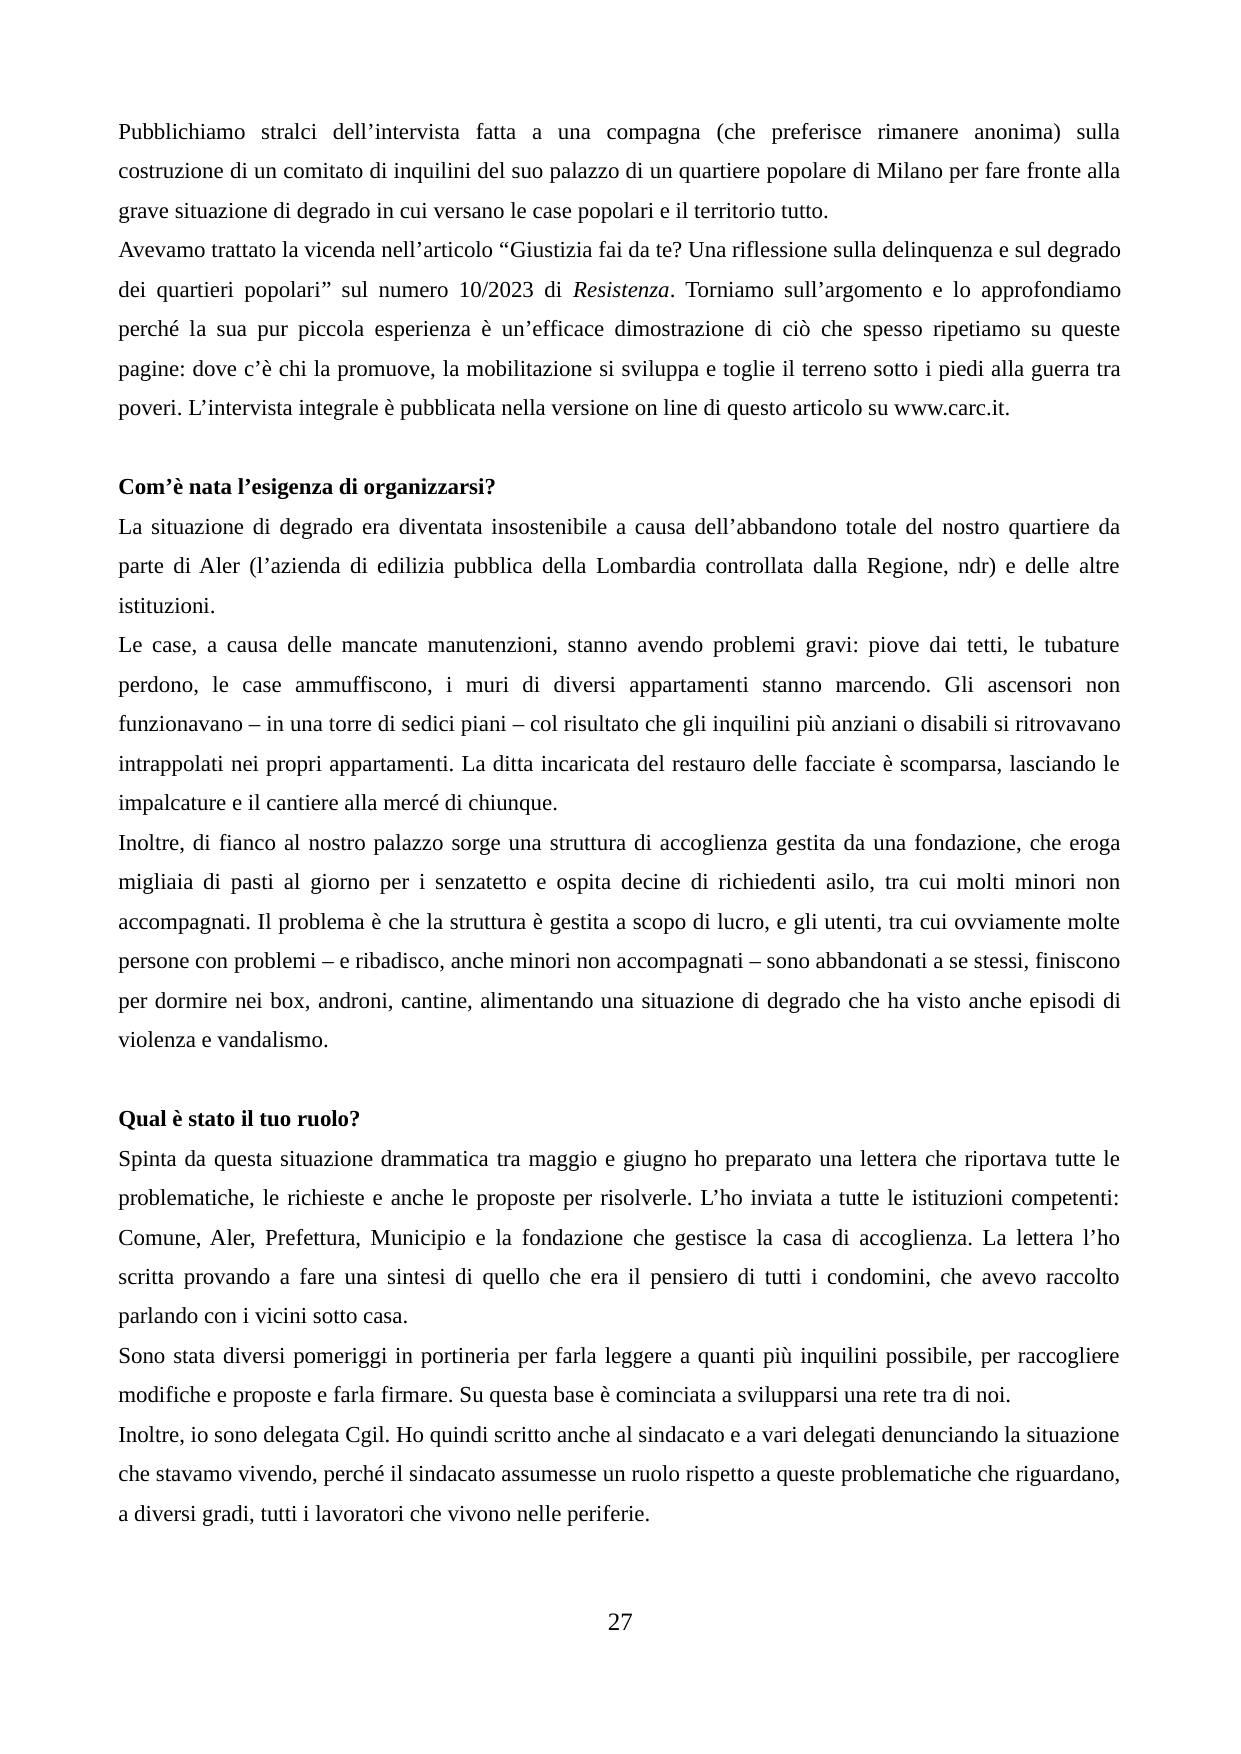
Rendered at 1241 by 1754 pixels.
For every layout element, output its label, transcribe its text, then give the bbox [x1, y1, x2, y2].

text Avevamo trattato la vicenda nell’articolo “Giustizia fai da te? Una riflessione sulla delinquenza e sul degrado dei quartieri popolari” sul numero 10/2023 di Resistenza. Torniamo sull’argomento e lo approfondiamo perché la sua pur piccola esperienza è un’efficace dimostrazione di ciò che spesso ripetiamo su queste pagine: dove c’è chi la promuove, la mobilitazione si sviluppa e toglie il terreno sotto i piedi alla guerra tra poveri. L’intervista integrale è pubblicata nella versione on line di questo articolo su www.carc.it. [118, 237, 1122, 421]
text Le case, a causa delle mancate manutenzioni, stanno avendo problemi gravi: piove dai tetti, le tubature perdono, le case ammuffiscono, i muri di diversi appartamenti stanno marcendo. Gli ascensori non funzionavano – in una torre di sedici piani – col risultato che gli inquilini più anziani o disabili si ritrovavano intrappolati nei propri appartamenti. La ditta incaricata del restauro delle facciate è scomparsa, lasciando le impalcature e il cantiere alla mercé di chiunque. [118, 631, 1122, 816]
text Spinta da questa situazione drammatica tra maggio e giugno ho preparato una lettera che riportava tutte le problematiche, le richieste e anche le proposte per risolverle. L’ho inviata a tutte le istituzioni competenti: Comune, Aler, Prefettura, Municipio e la fondazione che gestisce la casa di accoglienza. La lettera l’ho scritta provando a fare una sintesi di quello che era il pensiero di tutti i condomini, che avevo raccolto parlando con i vicini sotto casa. [118, 1144, 1122, 1329]
text Com’è nata l’esigenza di organizzarsi? [118, 473, 1122, 500]
text Qual è stato il tuo ruolo? [118, 1105, 1122, 1131]
text Inoltre, di fianco al nostro palazzo sorge una struttura di accoglienza gestita da una fondazione, che eroga migliaia di pasti al giorno per i senzatetto e ospita decine di richiedenti asilo, tra cui molti minori non accompagnati. Il problema è che la struttura è gestita a scopo di lucro, e gli utenti, tra cui ovviamente molte persone con problemi – e ribadisco, anche minori non accompagnati – sono abbandonati a se stessi, finiscono per dormire nei box, androni, cantine, alimentando una situazione di degrado che ha visto anche episodi di violenza e vandalismo. [118, 829, 1122, 1052]
text Inoltre, io sono delegata Cgil. Ho quindi scritto anche al sindacato e a vari delegati denunciando la situazione che stavamo vivendo, perché il sindacato assumesse un ruolo rispetto a queste problematiche che riguardano, a diversi gradi, tutti i lavoratori che vivono nelle periferie. [118, 1421, 1122, 1526]
text Sono stata diversi pomeriggi in portineria per farla leggere a quanti più inquilini possibile, per raccogliere modifiche e proposte e farla firmare. Su questa base è cominciata a svilupparsi una rete tra di noi. [118, 1342, 1122, 1408]
text Pubblichiamo stralci dell’intervista fatta a una compagna (che preferisce rimanere anonima) sulla costruzione di un comitato di inquilini del suo palazzo di un quartiere popolare di Milano per fare fronte alla grave situazione di degrado in cui versano le case popolari e il territorio tutto. [118, 118, 1122, 223]
text La situazione di degrado era diventata insostenibile a causa dell’abbandono totale del nostro quartiere da parte di Aler (l’azienda di edilizia pubblica della Lombardia controllata dalla Regione, ndr) e delle altre istituzioni. [118, 513, 1122, 618]
